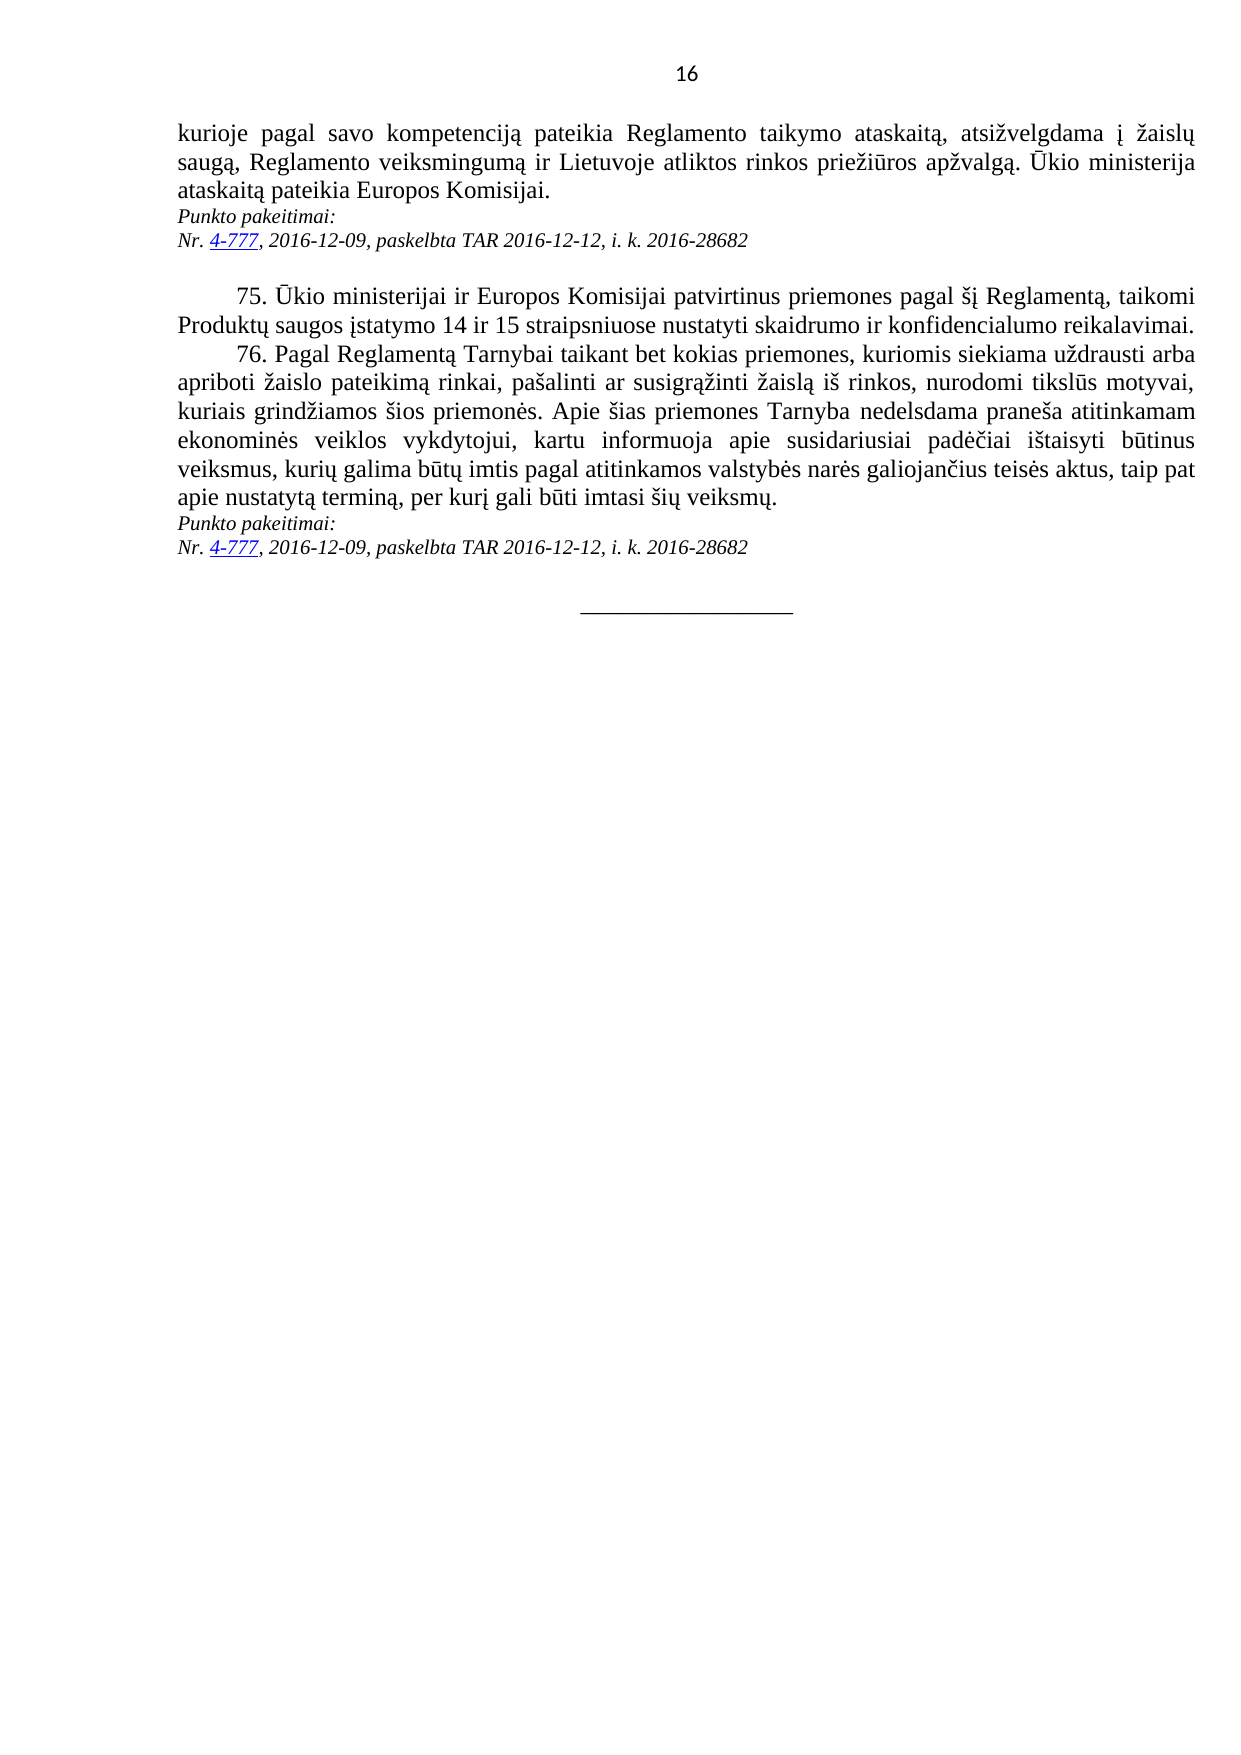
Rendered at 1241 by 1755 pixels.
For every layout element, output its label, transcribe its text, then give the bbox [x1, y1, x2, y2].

text 75. Ūkio ministerijai ir Europos Komisijai patvirtinus priemones pagal šį Reglamentą, taikomi Produktų saugos įstatymo 14 ir 15 straipsniuose nustatyti skaidrumo ir konfidencialumo reikalavimai. [177, 281, 1196, 339]
text Nr. 4-777, 2016-12-09, paskelbta TAR 2016-12-12, i. k. 2016-28682 [177, 228, 1196, 252]
text 76. Pagal Reglamentą Tarnybai taikant bet kokias priemones, kuriomis siekiama uždrausti arba apriboti žaislo pateikimą rinkai, pašalinti ar susigrąžinti žaislą iš rinkos, nurodomi tikslūs motyvai, kuriais grindžiamos šios priemonės. Apie šias priemones Tarnyba nedelsdama praneša atitinkamam ekonominės veiklos vykdytojui, kartu informuoja apie susidariusiai padėčiai ištaisyti būtinus veiksmus, kurių galima būtų imtis pagal atitinkamos valstybės narės galiojančius teisės aktus, taip pat apie nustatytą terminą, per kurį gali būti imtasi šių veiksmų. [177, 339, 1196, 511]
text Punkto pakeitimai: [177, 204, 1196, 228]
text _________________ [177, 588, 1196, 617]
text Nr. 4-777, 2016-12-09, paskelbta TAR 2016-12-12, i. k. 2016-28682 [177, 535, 1196, 559]
text kurioje pagal savo kompetenciją pateikia Reglamento taikymo ataskaitą, atsižvelgdama į žaislų saugą, Reglamento veiksmingumą ir Lietuvoje atliktos rinkos priežiūros apžvalgą. Ūkio ministerija ataskaitą pateikia Europos Komisijai. [177, 118, 1196, 204]
text Punkto pakeitimai: [177, 511, 1196, 535]
